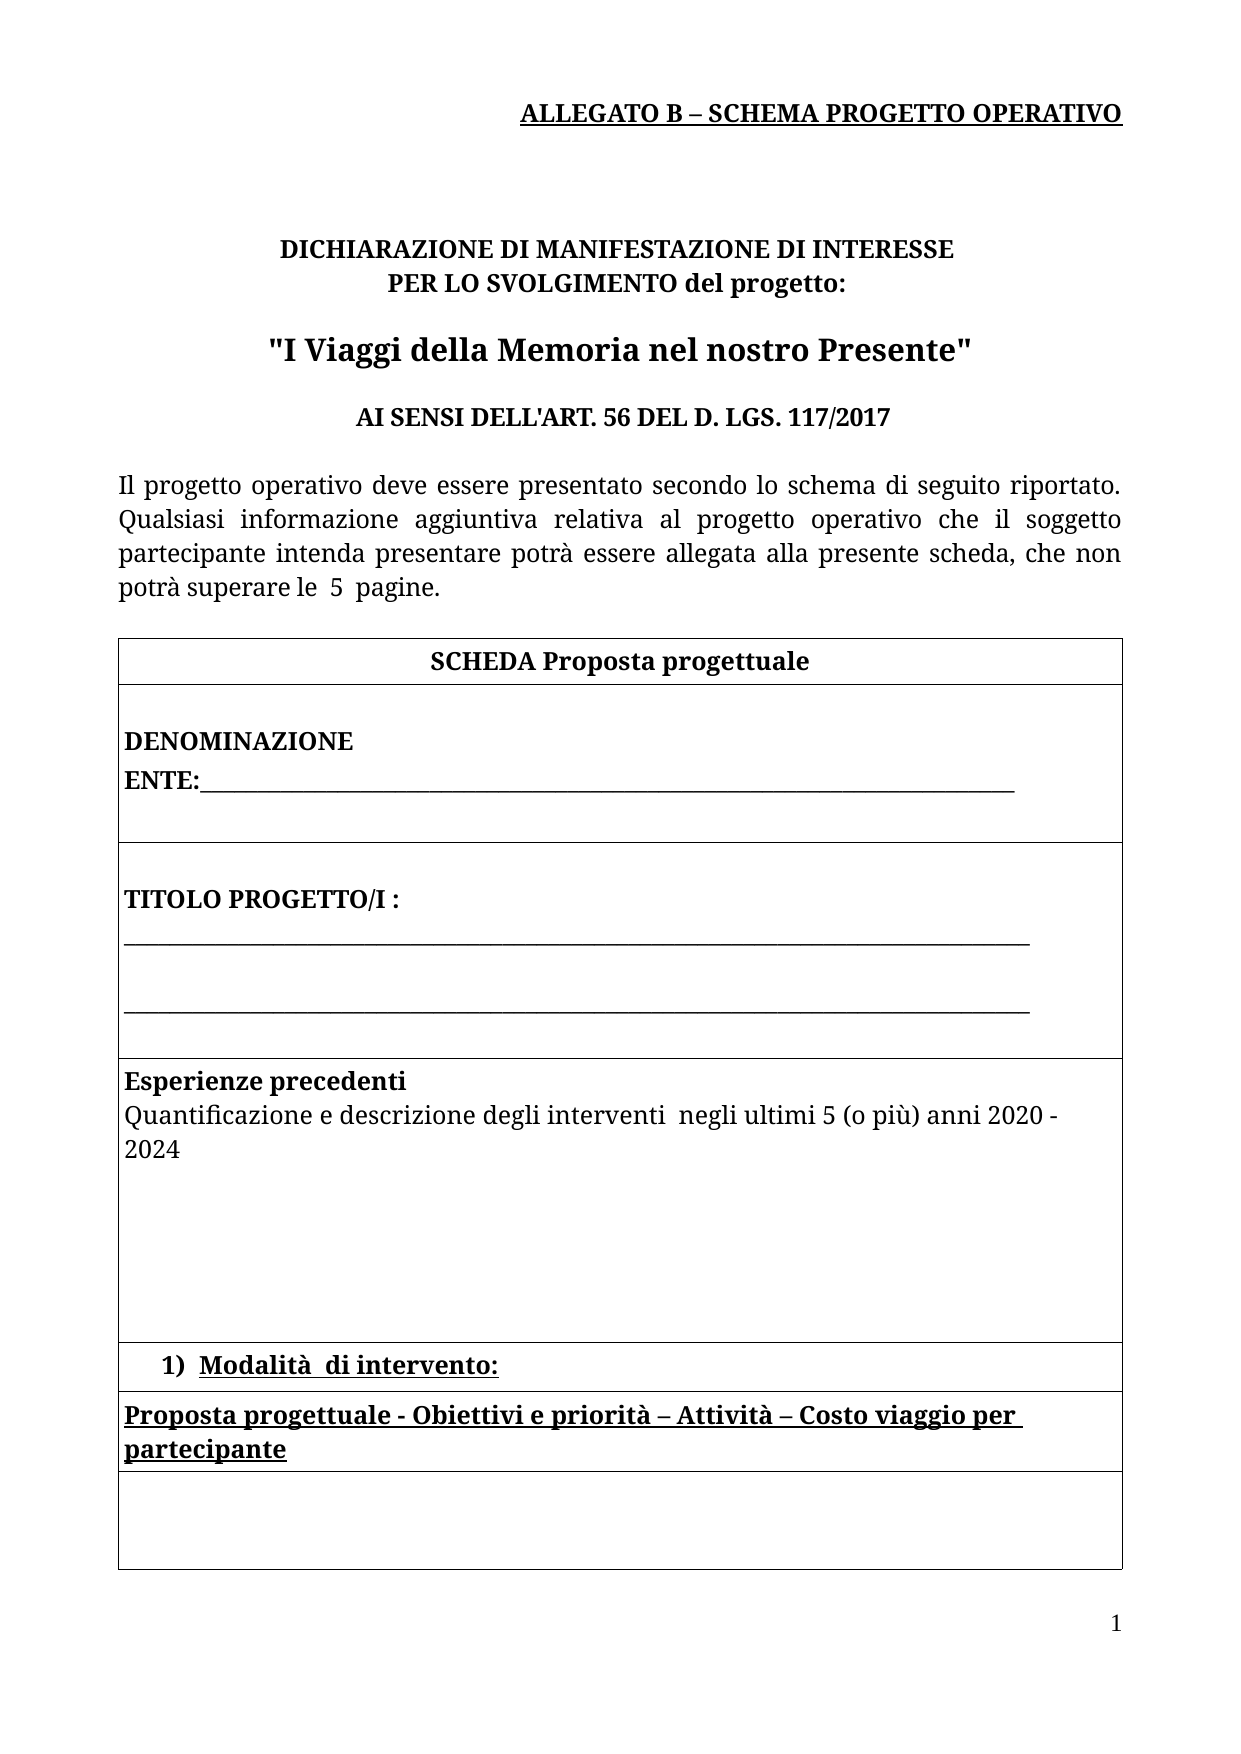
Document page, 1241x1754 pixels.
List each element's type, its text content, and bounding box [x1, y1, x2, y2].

text AI SENSI DELL'ART. 56 DEL D. LGS. 117/2017 [118, 400, 1122, 434]
table_cell TITOLO PROGETTO/I : _______________________________________________________________________________ _______________________________________________________________________________ [119, 843, 1122, 1058]
text ALLEGATO B – SCHEMA PROGETTO OPERATIVO [118, 95, 1122, 129]
table_cell DENOMINAZIONE ENTE:_______________________________________________________________________ [119, 685, 1122, 842]
text Il progetto operativo deve essere presentato secondo lo schema di seguito riportato. Qualsiasi informazione aggiuntiva relativa al progetto operativo che il soggetto partecipante intenda presentare potrà essere allegata alla presente scheda, che non potrà superare le 5 pagine. [118, 468, 1122, 604]
table_header SCHEDA Proposta progettuale [119, 639, 1122, 684]
table_cell Esperienze precedenti Quantificazione e descrizione degli interventi negli ultimi 5 (o più) anni 2020 - 2024 [119, 1059, 1122, 1342]
text "I Viaggi della Memoria nel nostro Presente" [118, 328, 1122, 371]
text PER LO SVOLGIMENTO del progetto: [118, 266, 1122, 300]
table_cell Modalità di intervento: [119, 1343, 1122, 1391]
table_cell Proposta progettuale - Obiettivi e priorità – Attività – Costo viaggio per partecipante [119, 1392, 1122, 1471]
table_cell [119, 1472, 1122, 1569]
text DICHIARAZIONE DI MANIFESTAZIONE DI INTERESSE [118, 232, 1122, 266]
